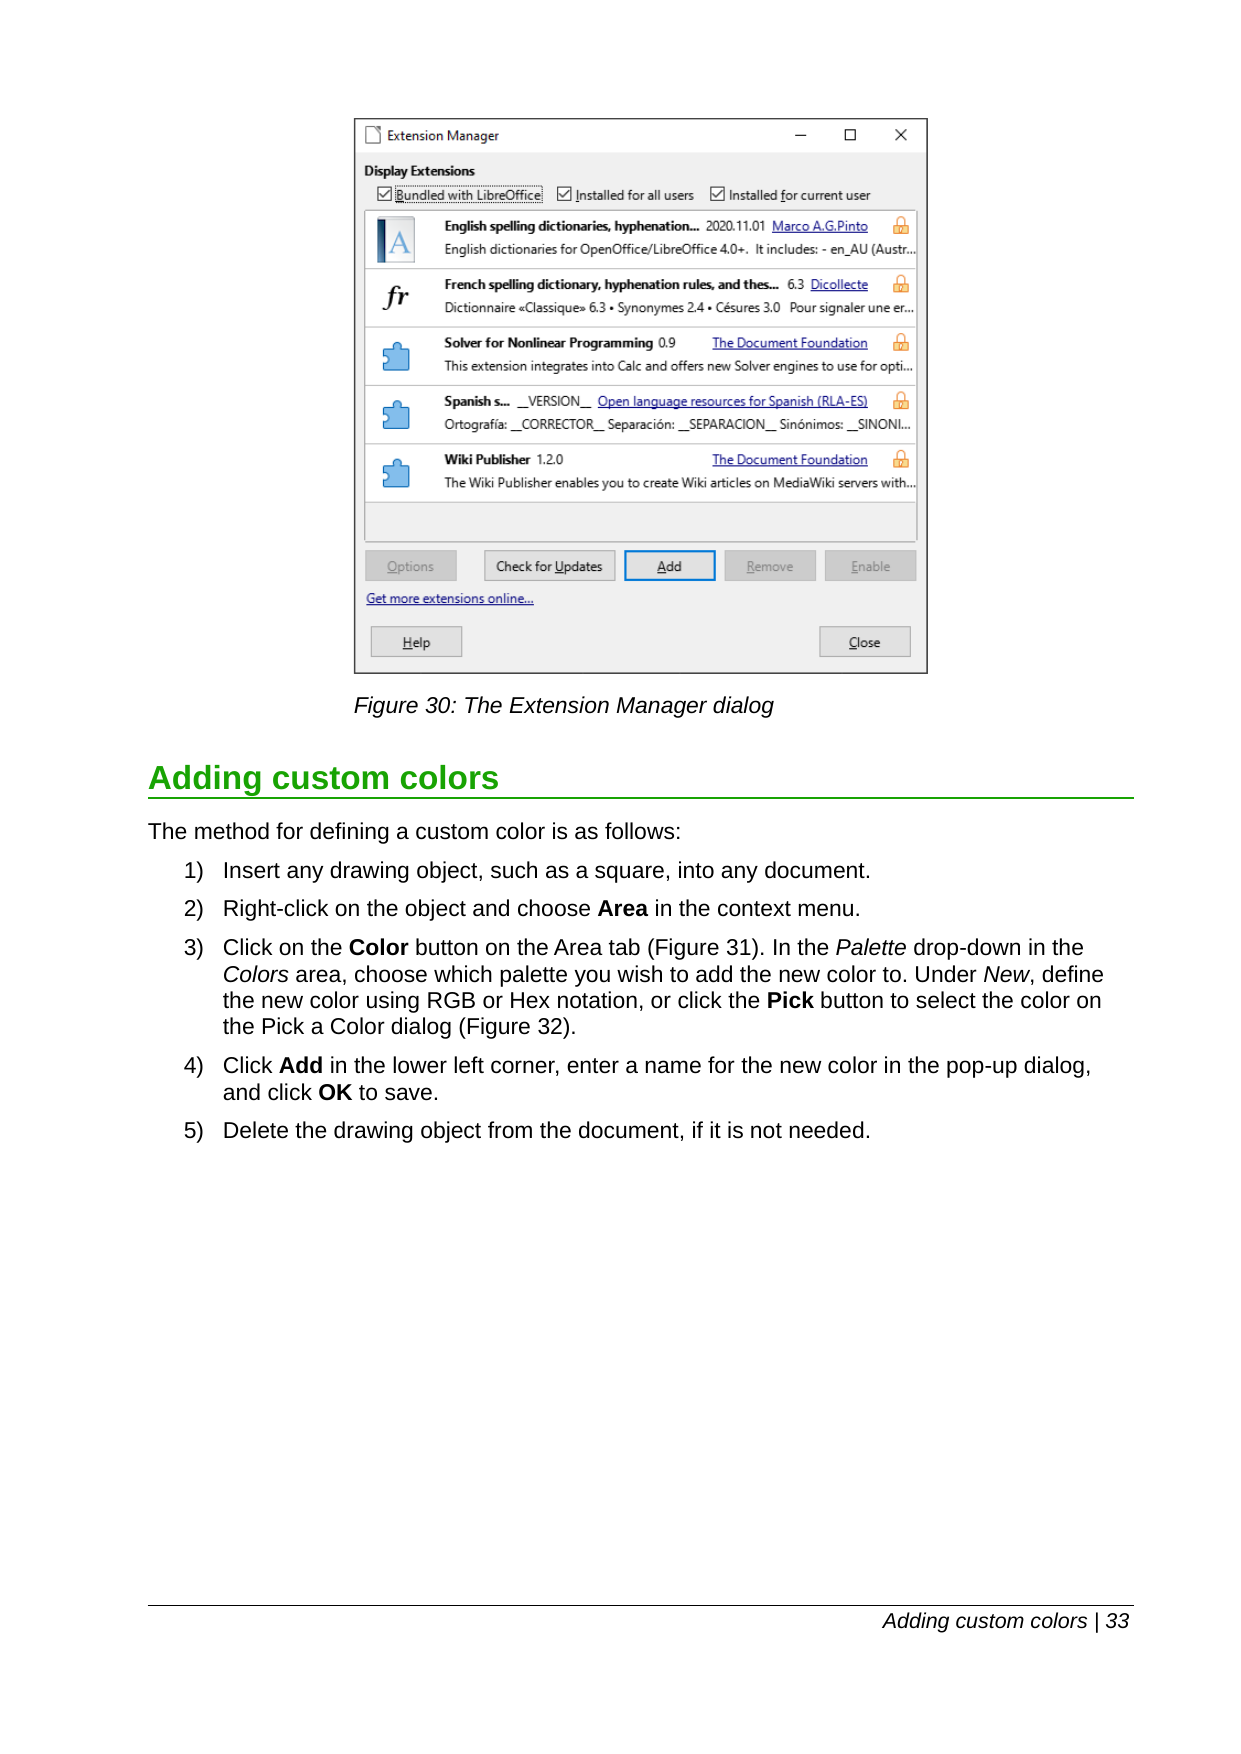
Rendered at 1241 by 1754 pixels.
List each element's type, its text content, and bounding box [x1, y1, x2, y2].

text Figure 30: The Extension Manager dialog [353, 692, 928, 718]
list Click on the Color button on the Area tab (Figure 31). In the Palette drop-down in the Colors area, choose which palette you wish to add the new color to. Under New, define the new color using RGB or Hex notation, or click the Pick button to select the color on the Pick a Color dialog (Figure 32). [204, 934, 1134, 1040]
picture [353, 118, 928, 674]
list Right-click on the object and choose Area in the context menu. [204, 895, 1134, 922]
list Click Add in the lower left corner, enter a name for the new color in the pop-up dialog, and click OK to save. [204, 1052, 1134, 1105]
list Insert any drawing object, such as a square, into any document. [204, 857, 1134, 883]
list Delete the drawing object from the document, if it is not needed. [204, 1117, 1134, 1144]
text The method for defining a custom color is as follows: [148, 818, 1134, 844]
subtitle Adding custom colors [148, 758, 1134, 797]
